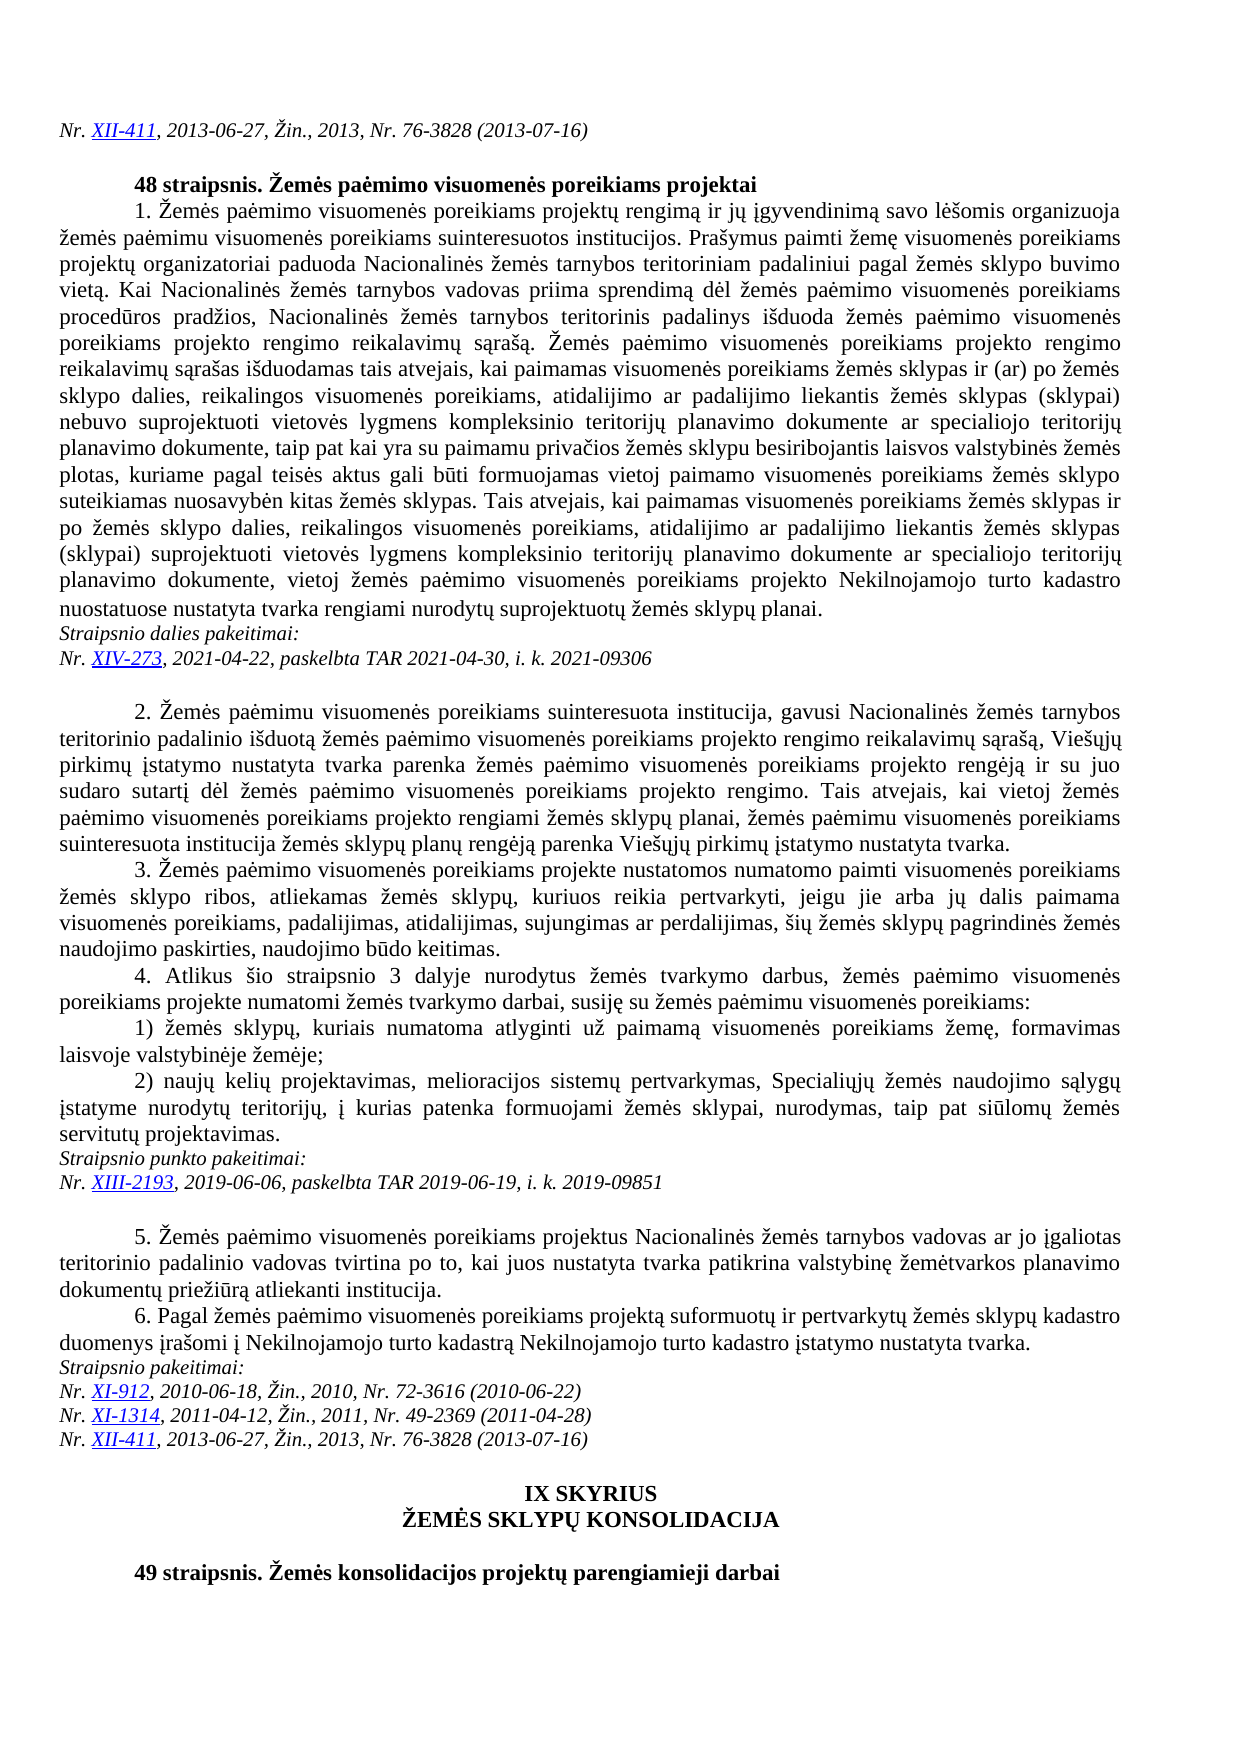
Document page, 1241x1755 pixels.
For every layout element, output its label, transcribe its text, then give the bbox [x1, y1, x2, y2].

text 1) žemės sklypų, kuriais numatoma atlyginti už paimamą visuomenės poreikiams žemę, formavimas laisvoje valstybinėje žemėje; [59, 1014, 1122, 1067]
text 49 straipsnis. Žemės konsolidacijos projektų parengiamieji darbai [59, 1559, 1122, 1585]
text 3. Žemės paėmimo visuomenės poreikiams projekte nustatomos numatomo paimti visuomenės poreikiams žemės sklypo ribos, atliekamas žemės sklypų, kuriuos reikia pertvarkyti, jeigu jie arba jų dalis paimama visuomenės poreikiams, padalijimas, atidalijimas, sujungimas ar perdalijimas, šių žemės sklypų pagrindinės žemės naudojimo paskirties, naudojimo būdo keitimas. [59, 856, 1122, 962]
text Straipsnio pakeitimai: [59, 1355, 1122, 1379]
text Nr. XII-411, 2013-06-27, Žin., 2013, Nr. 76-3828 (2013-07-16) [59, 118, 1122, 142]
text Straipsnio punkto pakeitimai: [59, 1146, 1122, 1170]
text 4. Atlikus šio straipsnio 3 dalyje nurodytus žemės tvarkymo darbus, žemės paėmimo visuomenės poreikiams projekte numatomi žemės tvarkymo darbai, susiję su žemės paėmimu visuomenės poreikiams: [59, 962, 1122, 1014]
text 5. Žemės paėmimo visuomenės poreikiams projektus Nacionalinės žemės tarnybos vadovas ar jo įgaliotas teritorinio padalinio vadovas tvirtina po to, kai juos nustatyta tvarka patikrina valstybinę žemėtvarkos planavimo dokumentų priežiūrą atliekanti institucija. [59, 1223, 1122, 1302]
text 48 straipsnis. Žemės paėmimo visuomenės poreikiams projektai [59, 171, 1122, 197]
text Straipsnio dalies pakeitimai: [59, 621, 1122, 645]
text 6. Pagal žemės paėmimo visuomenės poreikiams projektą suformuotų ir pertvarkytų žemės sklypų kadastro duomenys įrašomi į Nekilnojamojo turto kadastrą Nekilnojamojo turto kadastro įstatymo nustatyta tvarka. [59, 1302, 1122, 1355]
text Nr. XIII-2193, 2019-06-06, paskelbta TAR 2019-06-19, i. k. 2019-09851 [59, 1170, 1122, 1194]
text Nr. XII-411, 2013-06-27, Žin., 2013, Nr. 76-3828 (2013-07-16) [59, 1427, 1122, 1451]
text 2. Žemės paėmimu visuomenės poreikiams suinteresuota institucija, gavusi Nacionalinės žemės tarnybos teritorinio padalinio išduotą žemės paėmimo visuomenės poreikiams projekto rengimo reikalavimų sąrašą, Viešųjų pirkimų įstatymo nustatyta tvarka parenka žemės paėmimo visuomenės poreikiams projekto rengėją ir su juo sudaro sutartį dėl žemės paėmimo visuomenės poreikiams projekto rengimo. Tais atvejais, kai vietoj žemės paėmimo visuomenės poreikiams projekto rengiami žemės sklypų planai, žemės paėmimu visuomenės poreikiams suinteresuota institucija žemės sklypų planų rengėją parenka Viešųjų pirkimų įstatymo nustatyta tvarka. [59, 698, 1122, 856]
text Žemės sklypų konsolidacija [59, 1506, 1122, 1533]
text 1. Žemės paėmimo visuomenės poreikiams projektų rengimą ir jų įgyvendinimą savo lėšomis organizuoja žemės paėmimu visuomenės poreikiams suinteresuotos institucijos. Prašymus paimti žemę visuomenės poreikiams projektų organizatoriai paduoda Nacionalinės žemės tarnybos teritoriniam padaliniui pagal žemės sklypo buvimo vietą. Kai Nacionalinės žemės tarnybos vadovas priima sprendimą dėl žemės paėmimo visuomenės poreikiams procedūros pradžios, Nacionalinės žemės tarnybos teritorinis padalinys išduoda žemės paėmimo visuomenės poreikiams projekto rengimo reikalavimų sąrašą. Žemės paėmimo visuomenės poreikiams projekto rengimo reikalavimų sąrašas išduodamas tais atvejais, kai paimamas visuomenės poreikiams žemės sklypas ir (ar) po žemės sklypo dalies, reikalingos visuomenės poreikiams, atidalijimo ar padalijimo liekantis žemės sklypas (sklypai) nebuvo suprojektuoti vietovės lygmens kompleksinio teritorijų planavimo dokumente ar specialiojo teritorijų planavimo dokumente, taip pat kai yra su paimamu privačios žemės sklypu besiribojantis laisvos valstybinės žemės plotas, kuriame pagal teisės aktus gali būti formuojamas vietoj paimamo visuomenės poreikiams žemės sklypo suteikiamas nuosavybėn kitas žemės sklypas. Tais atvejais, kai paimamas visuomenės poreikiams žemės sklypas ir po žemės sklypo dalies, reikalingos visuomenės poreikiams, atidalijimo ar padalijimo liekantis žemės sklypas (sklypai) suprojektuoti vietovės lygmens kompleksinio teritorijų planavimo dokumente ar specialiojo teritorijų planavimo dokumente, vietoj žemės paėmimo visuomenės poreikiams projekto Nekilnojamojo turto kadastro nuostatuose nustatyta tvarka rengiami nurodytų suprojektuotų žemės sklypų planai. [59, 197, 1122, 621]
text Nr. XIV-273, 2021-04-22, paskelbta TAR 2021-04-30, i. k. 2021-09306 [59, 645, 1122, 669]
text Nr. XI-912, 2010-06-18, Žin., 2010, Nr. 72-3616 (2010-06-22) [59, 1379, 1122, 1403]
text 2) naujų kelių projektavimas, melioracijos sistemų pertvarkymas, Specialiųjų žemės naudojimo sąlygų įstatyme nurodytų teritorijų, į kurias patenka formuojami žemės sklypai, nurodymas, taip pat siūlomų žemės servitutų projektavimas. [59, 1067, 1122, 1146]
text Nr. XI-1314, 2011-04-12, Žin., 2011, Nr. 49-2369 (2011-04-28) [59, 1403, 1122, 1427]
text IX skyrius [59, 1480, 1122, 1506]
